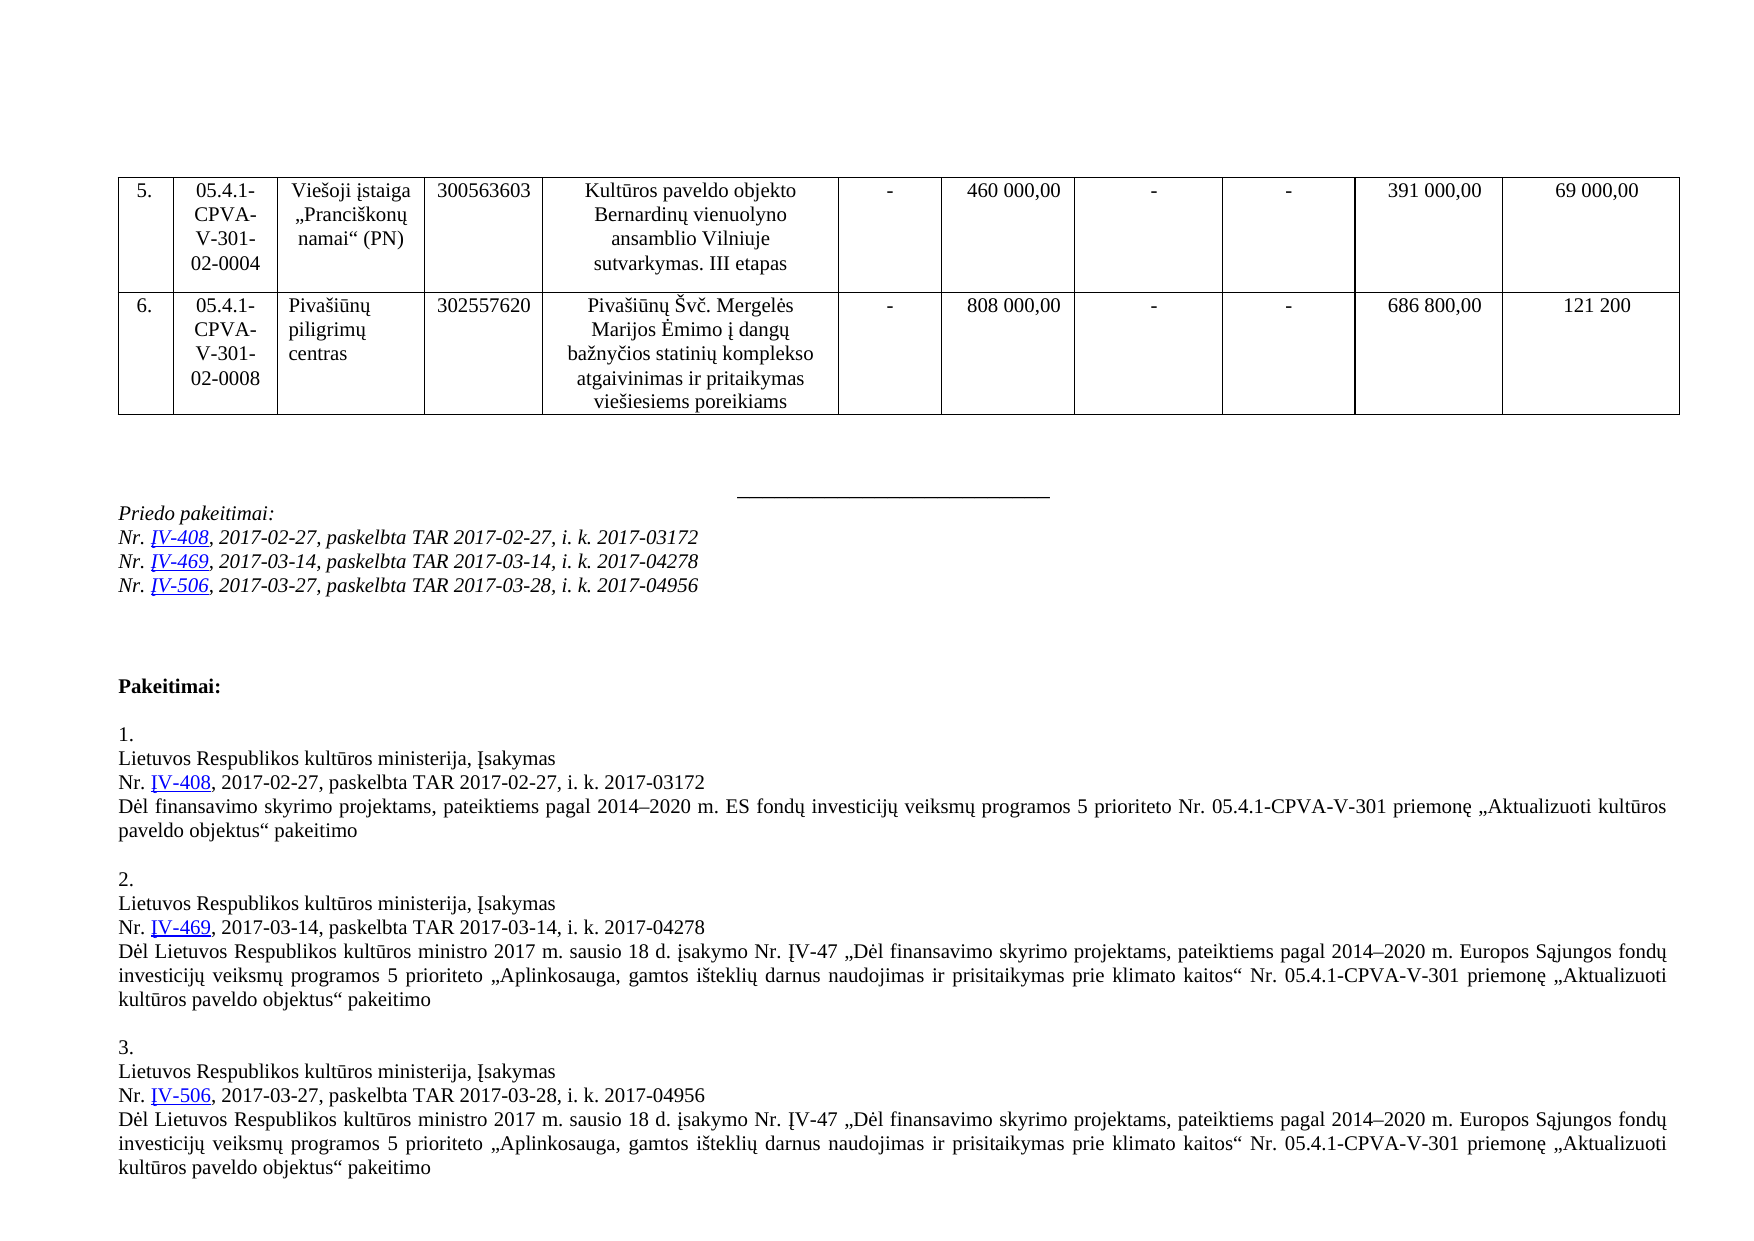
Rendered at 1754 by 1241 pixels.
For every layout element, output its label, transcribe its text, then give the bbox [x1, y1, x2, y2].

text Nr. ĮV-506, 2017-03-27, paskelbta TAR 2017-03-28, i. k. 2017-04956 [118, 573, 1668, 597]
table_cell 460 000,00 [942, 178, 1074, 292]
table_cell - [1223, 178, 1354, 292]
table_cell Pivašiūnų Švč. Mergelės Marijos Ėmimo į dangų bažnyčios statinių komplekso atgaivinimas ir pritaikymas viešiesiems poreikiams [543, 293, 838, 413]
text Priedo pakeitimai: [118, 501, 1668, 525]
table_cell Pivašiūnų piligrimų centras [278, 293, 424, 413]
text 2. [118, 866, 1668, 891]
table_cell 69 000,00 [1503, 178, 1679, 292]
text Nr. ĮV-408, 2017-02-27, paskelbta TAR 2017-02-27, i. k. 2017-03172 [118, 525, 1668, 549]
text Nr. ĮV-469, 2017-03-14, paskelbta TAR 2017-03-14, i. k. 2017-04278 [118, 549, 1668, 573]
table_cell - [1223, 293, 1354, 413]
table_cell 686 800,00 [1356, 293, 1502, 413]
table_cell 391 000,00 [1356, 178, 1502, 292]
text Dėl finansavimo skyrimo projektams, pateiktiems pagal 2014–2020 m. ES fondų investicijų veiksmų programos 5 prioriteto Nr. 05.4.1-CPVA-V-301 priemonę „Aktualizuoti kultūros paveldo objektus“ pakeitimo [118, 794, 1668, 842]
text Dėl Lietuvos Respublikos kultūros ministro 2017 m. sausio 18 d. įsakymo Nr. ĮV-47 „Dėl finansavimo skyrimo projektams, pateiktiems pagal 2014–2020 m. Europos Sąjungos fondų investicijų veiksmų programos 5 prioriteto „Aplinkosauga, gamtos išteklių darnus naudojimas ir prisitaikymas prie klimato kaitos“ Nr. 05.4.1-CPVA-V-301 priemonę „Aktualizuoti kultūros paveldo objektus“ pakeitimo [118, 939, 1668, 1011]
table_cell 05.4.1-CPVA-V-301-02-0004 [174, 178, 277, 292]
table_cell 05.4.1-CPVA-V-301-02-0008 [174, 293, 277, 413]
table_cell 300563603 [425, 178, 542, 292]
text Pakeitimai: [118, 674, 1668, 698]
table_cell - [1075, 178, 1222, 292]
table_cell 808 000,00 [942, 293, 1074, 413]
text Lietuvos Respublikos kultūros ministerija, Įsakymas [118, 746, 1668, 770]
table_cell 6. [119, 293, 173, 413]
table_cell 5. [119, 178, 173, 292]
text Nr. ĮV-506, 2017-03-27, paskelbta TAR 2017-03-28, i. k. 2017-04956 [118, 1083, 1668, 1107]
text Lietuvos Respublikos kultūros ministerija, Įsakymas [118, 1059, 1668, 1083]
text 1. [118, 722, 1668, 746]
text Lietuvos Respublikos kultūros ministerija, Įsakymas [118, 891, 1668, 914]
table_cell Viešoji įstaiga „Pranciškonų namai“ (PN) [278, 178, 424, 292]
table_cell - [839, 293, 941, 413]
table_cell - [839, 178, 941, 292]
table_cell 121 200 [1503, 293, 1679, 413]
text Nr. ĮV-469, 2017-03-14, paskelbta TAR 2017-03-14, i. k. 2017-04278 [118, 914, 1668, 939]
table_cell Kultūros paveldo objekto Bernardinų vienuolyno ansamblio Vilniuje sutvarkymas. III etapas [543, 178, 838, 292]
text _________________________ [118, 472, 1668, 501]
text 3. [118, 1035, 1668, 1059]
table_cell - [1075, 293, 1222, 413]
text Dėl Lietuvos Respublikos kultūros ministro 2017 m. sausio 18 d. įsakymo Nr. ĮV-47 „Dėl finansavimo skyrimo projektams, pateiktiems pagal 2014–2020 m. Europos Sąjungos fondų investicijų veiksmų programos 5 prioriteto „Aplinkosauga, gamtos išteklių darnus naudojimas ir prisitaikymas prie klimato kaitos“ Nr. 05.4.1-CPVA-V-301 priemonę „Aktualizuoti kultūros paveldo objektus“ pakeitimo [118, 1107, 1668, 1179]
text Nr. ĮV-408, 2017-02-27, paskelbta TAR 2017-02-27, i. k. 2017-03172 [118, 770, 1668, 794]
table_cell 302557620 [425, 293, 542, 413]
